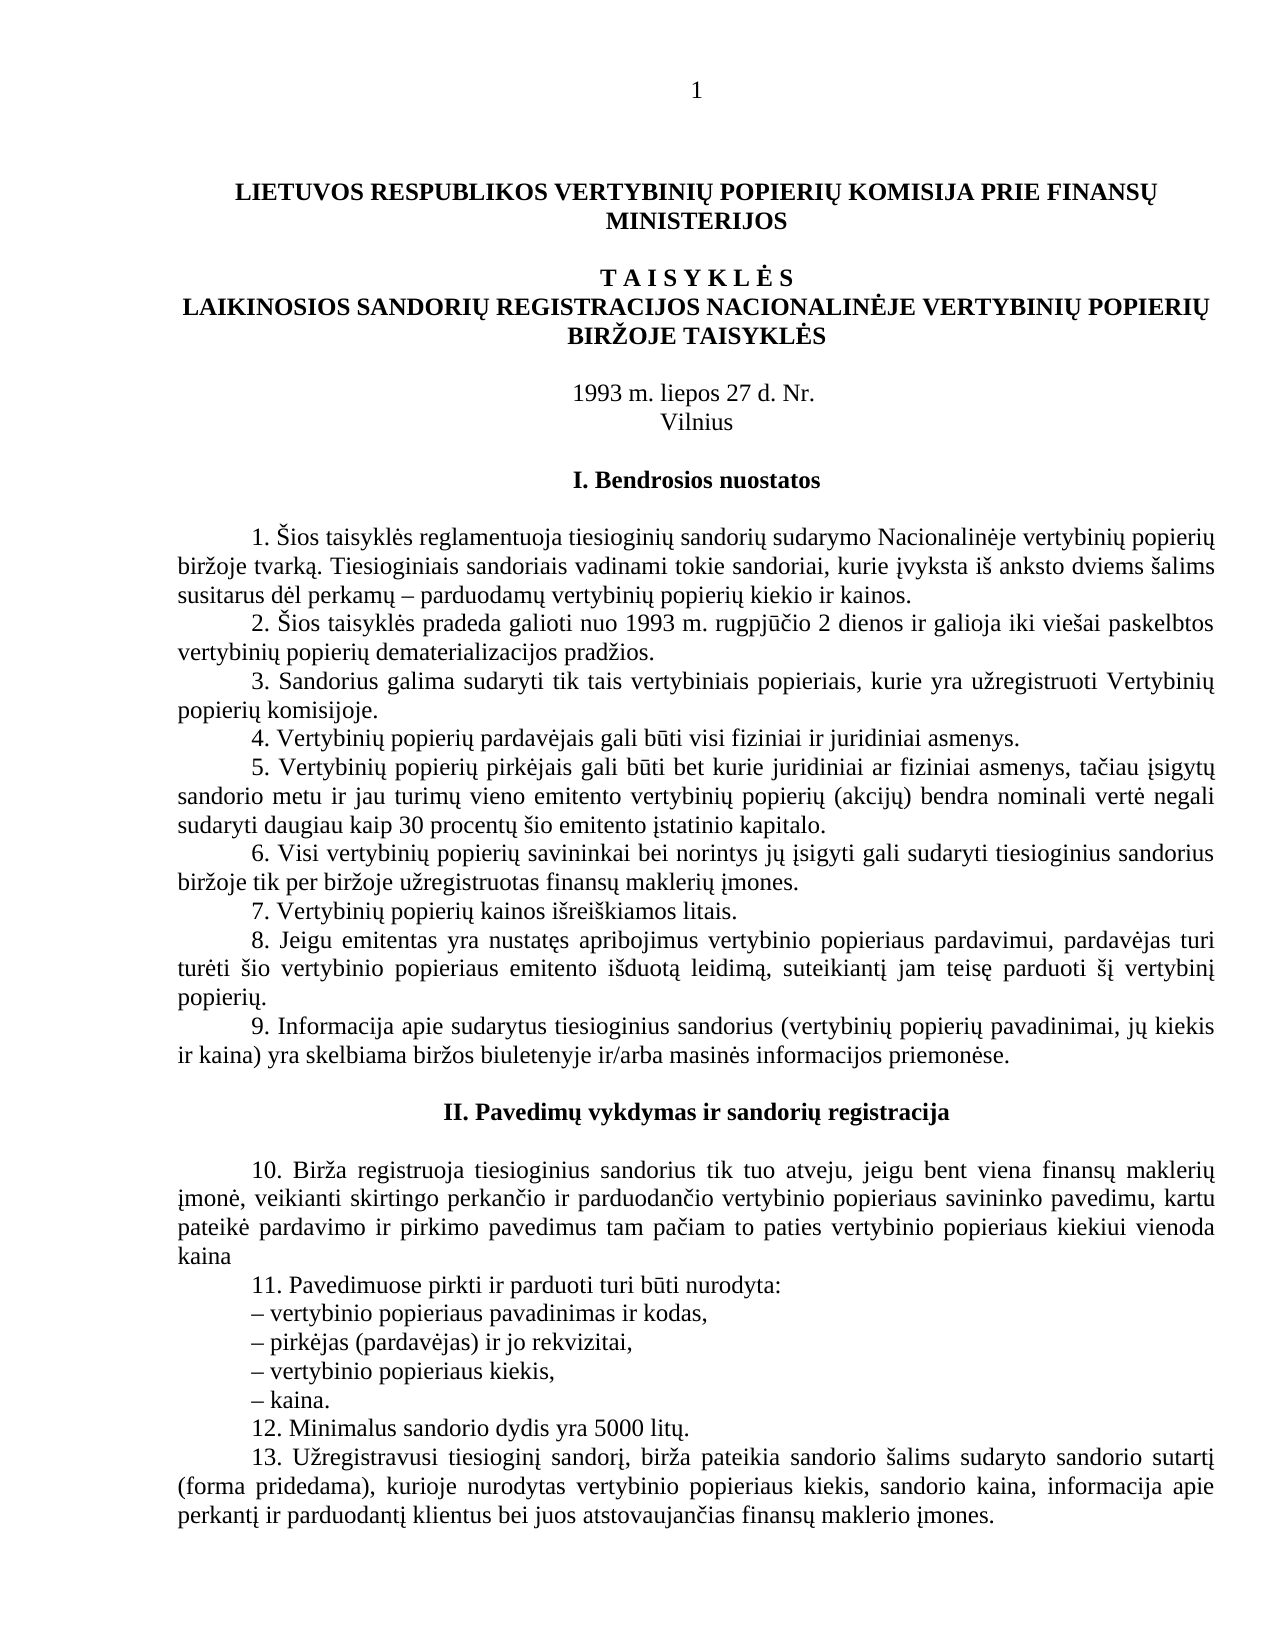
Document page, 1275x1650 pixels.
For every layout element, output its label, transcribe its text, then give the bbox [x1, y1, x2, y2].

text 7. Vertybinių popierių kainos išreiškiamos litais. [177, 896, 1216, 925]
text 6. Visi vertybinių popierių savininkai bei norintys jų įsigyti gali sudaryti tiesioginius sandorius biržoje tik per biržoje užregistruotas finansų maklerių įmones. [177, 838, 1216, 896]
text II. Pavedimų vykdymas ir sandorių registracija [177, 1097, 1216, 1126]
text – vertybinio popieriaus pavadinimas ir kodas, [177, 1298, 1216, 1327]
text 3. Sandorius galima sudaryti tik tais vertybiniais popieriais, kurie yra užregistruoti Vertybinių popierių komisijoje. [177, 666, 1216, 723]
text 1993 m. liepos 27 d. Nr. [177, 378, 1216, 407]
text 2. Šios taisyklės pradeda galioti nuo 1993 m. rugpjūčio 2 dienos ir galioja iki viešai paskelbtos vertybinių popierių dematerializacijos pradžios. [177, 608, 1216, 666]
text 4. Vertybinių popierių pardavėjais gali būti visi fiziniai ir juridiniai asmenys. [177, 723, 1216, 752]
text 8. Jeigu emitentas yra nustatęs apribojimus vertybinio popieriaus pardavimui, pardavėjas turi turėti šio vertybinio popieriaus emitento išduotą leidimą, suteikiantį jam teisę parduoti šį vertybinį popierių. [177, 925, 1216, 1011]
text 12. Minimalus sandorio dydis yra 5000 litų. [177, 1413, 1216, 1442]
text 11. Pavedimuose pirkti ir parduoti turi būti nurodyta: [177, 1270, 1216, 1298]
text 5. Vertybinių popierių pirkėjais gali būti bet kurie juridiniai ar fiziniai asmenys, tačiau įsigytų sandorio metu ir jau turimų vieno emitento vertybinių popierių (akcijų) bendra nominali vertė negali sudaryti daugiau kaip 30 procentų šio emitento įstatinio kapitalo. [177, 752, 1216, 838]
text 10. Birža registruoja tiesioginius sandorius tik tuo atveju, jeigu bent viena finansų maklerių įmonė, veikianti skirtingo perkančio ir parduodančio vertybinio popieriaus savininko pavedimu, kartu pateikė pardavimo ir pirkimo pavedimus tam pačiam to paties vertybinio popieriaus kiekiui vienoda kaina [177, 1155, 1216, 1270]
text – vertybinio popieriaus kiekis, [177, 1356, 1216, 1385]
text – kaina. [177, 1385, 1216, 1413]
text LAIKINOSIOS SANDORIŲ REGISTRACIJOS NACIONALINĖJE VERTYBINIŲ POPIERIŲ BIRŽOJE TAISYKLĖS [177, 292, 1216, 350]
text Vilnius [177, 407, 1216, 436]
text I. Bendrosios nuostatos [177, 465, 1216, 493]
text 1. Šios taisyklės reglamentuoja tiesioginių sandorių sudarymo Nacionalinėje vertybinių popierių biržoje tvarką. Tiesioginiais sandoriais vadinami tokie sandoriai, kurie įvyksta iš anksto dviems šalims susitarus dėl perkamų – parduodamų vertybinių popierių kiekio ir kainos. [177, 522, 1216, 608]
text 13. Užregistravusi tiesioginį sandorį, birža pateikia sandorio šalims sudaryto sandorio sutartį (forma pridedama), kurioje nurodytas vertybinio popieriaus kiekis, sandorio kaina, informacija apie perkantį ir parduodantį klientus bei juos atstovaujančias finansų maklerio įmones. [177, 1442, 1216, 1528]
text T A I S Y K L Ė S [177, 263, 1216, 292]
text LIETUVOS RESPUBLIKOS VERTYBINIŲ POPIERIŲ KOMISIJA PRIE FINANSŲ MINISTERIJOS [177, 177, 1216, 235]
text – pirkėjas (pardavėjas) ir jo rekvizitai, [177, 1327, 1216, 1356]
text 9. Informacija apie sudarytus tiesioginius sandorius (vertybinių popierių pavadinimai, jų kiekis ir kaina) yra skelbiama biržos biuletenyje ir/arba masinės informacijos priemonėse. [177, 1011, 1216, 1068]
